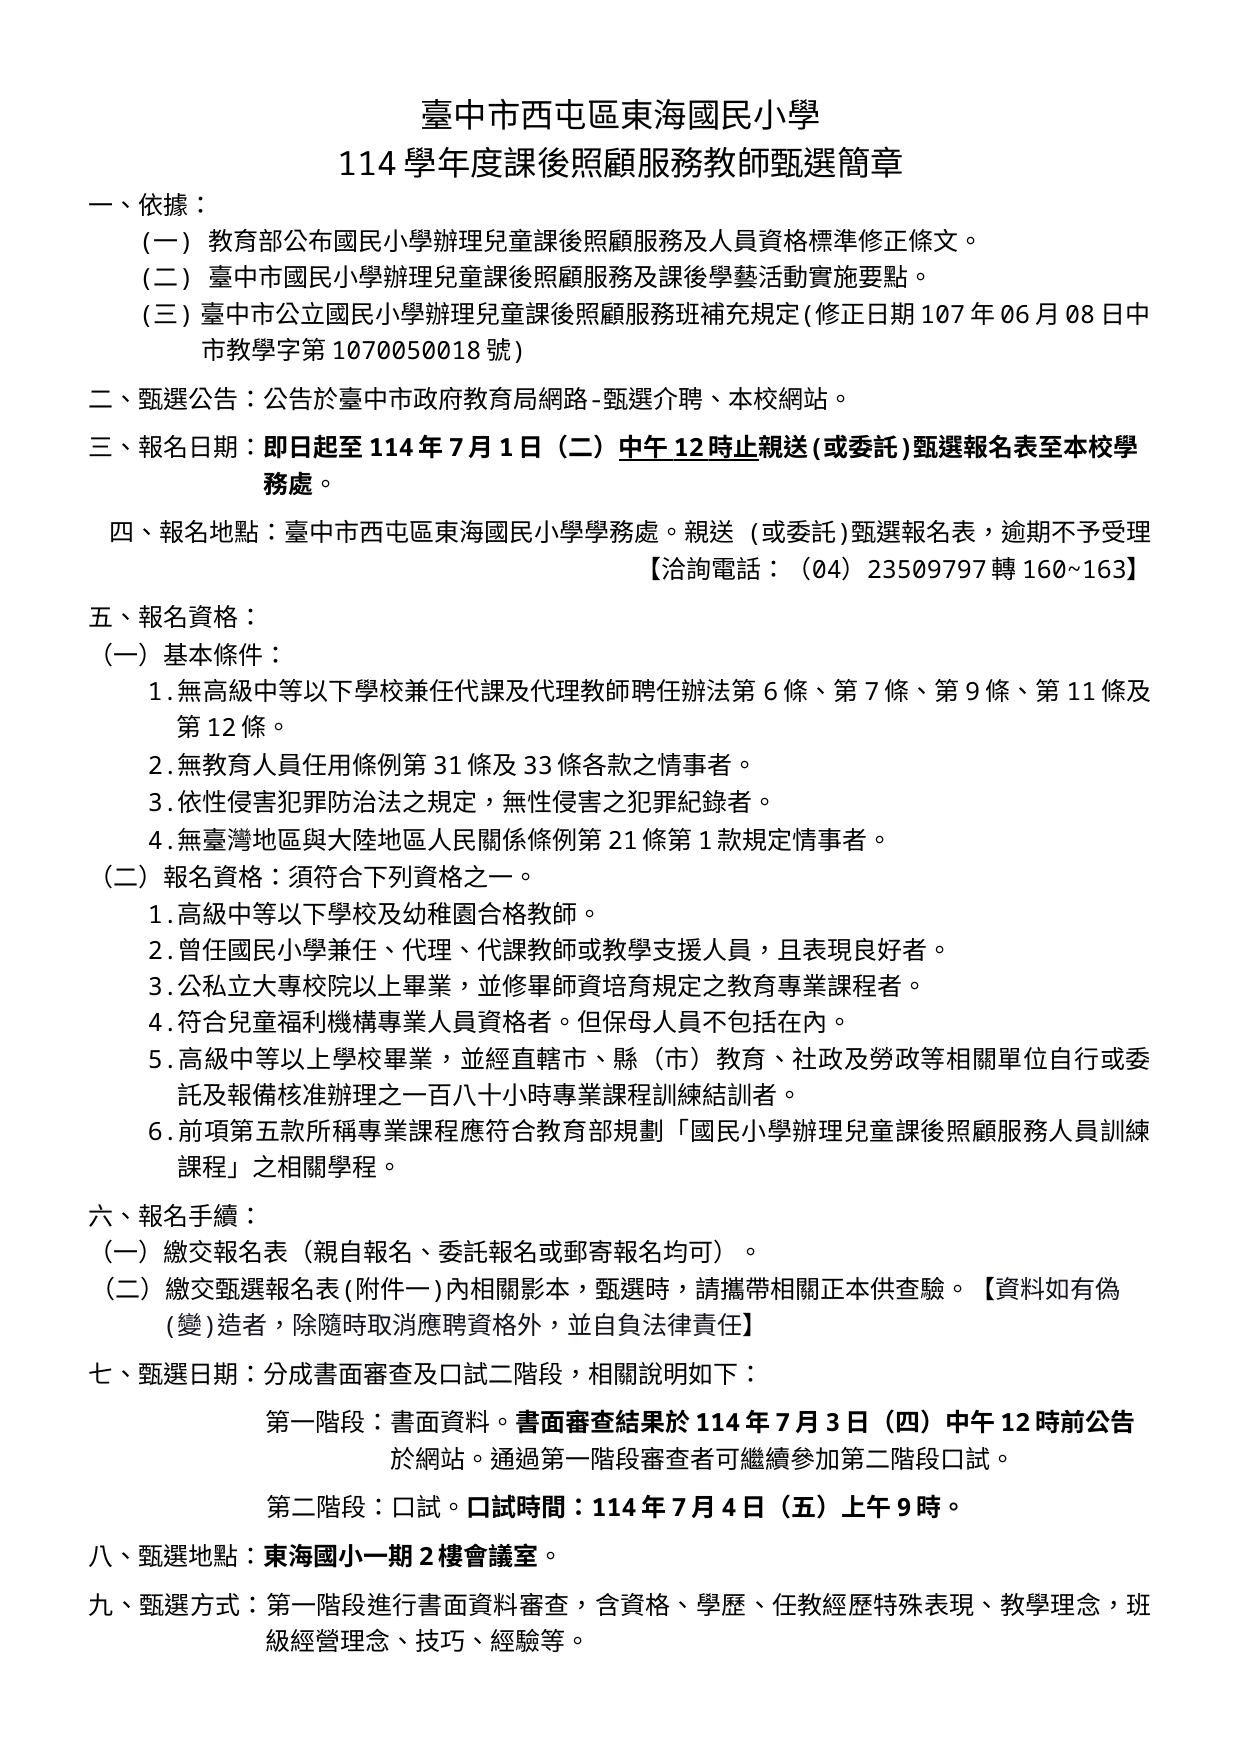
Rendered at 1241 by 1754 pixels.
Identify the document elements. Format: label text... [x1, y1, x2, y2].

text 3.公私立大專校院以上畢業，並修畢師資培育規定之教育專業課程者。 [148, 967, 1152, 1003]
text （一）基本條件： [89, 634, 1152, 672]
text 臺中市西屯區東海國民小學 [89, 89, 1152, 137]
text 三、報名日期：即日起至114年7月1日（二）中午12時止親送(或委託)甄選報名表至本校學務處。 [89, 428, 1152, 500]
text 七、甄選日期：分成書面審查及口試二階段，相關說明如下： [89, 1354, 1152, 1390]
text （二）報名資格：須符合下列資格之一。 [89, 857, 1152, 894]
text 3.依性侵害犯罪防治法之規定，無性侵害之犯罪紀錄者。 [89, 782, 1152, 819]
text 1.高級中等以下學校及幼稚園合格教師。 [148, 894, 1152, 930]
text （一）繳交報名表（親自報名、委託報名或郵寄報名均可）。 [89, 1233, 1152, 1269]
text 一、依據： [89, 185, 1152, 222]
text 5.高級中等以上學校畢業，並經直轄市、縣（市）教育、社政及勞政等相關單位自行或委託及報備核准辦理之一百八十小時專業課程訓練結訓者。 [148, 1039, 1152, 1112]
text 4.無臺灣地區與大陸地區人民關係條例第21條第1款規定情事者。 [89, 819, 1152, 857]
text 6.前項第五款所稱專業課程應符合教育部規劃「國民小學辦理兒童課後照顧服務人員訓練課程」之相關學程。 [148, 1112, 1152, 1184]
text 六、報名手續： [89, 1197, 1152, 1233]
text （二）繳交甄選報名表(附件一)內相關影本，甄選時，請攜帶相關正本供查驗。【資料如有偽(變)造者，除隨時取消應聘資格外，並自負法律責任】 [91, 1269, 1152, 1342]
text 4.符合兒童福利機構專業人員資格者。但保母人員不包括在內。 [148, 1003, 1152, 1039]
text 第二階段：口試。口試時間：114年7月4日（五）上午9時。 [89, 1488, 1152, 1524]
text 2.曾任國民小學兼任、代理、代課教師或教學支援人員，且表現良好者。 [148, 930, 1152, 967]
text 1.無高級中等以下學校兼任代課及代理教師聘任辦法第6條、第7條、第9條、第11條及第12條。 [147, 672, 1152, 744]
text 四、報名地點：臺中市西屯區東海國民小學學務處。親送 (或委託)甄選報名表，逾期不予受理。 【洽詢電話：（04）23509797轉160~163】 [89, 513, 1152, 585]
text 五、報名資格： [89, 598, 1152, 634]
text 八、甄選地點：東海國小一期2樓會議室。 [89, 1537, 1152, 1573]
text 九、甄選方式：第一階段進行書面資料審查，含資格、學歷、任教經歷特殊表現、教學理念，班級經營理念、技巧、經驗等。 [89, 1585, 1152, 1658]
text (二) 臺中市國民小學辦理兒童課後照顧服務及課後學藝活動實施要點。 [139, 258, 1152, 294]
text 114學年度課後照顧服務教師甄選簡章 [89, 137, 1152, 185]
text 第一階段：書面資料。書面審查結果於114年7月3日（四）中午12時前公告於網站。通過第一階段審查者可繼續參加第二階段口試。 [265, 1403, 1152, 1475]
text (三) 臺中市公立國民小學辦理兒童課後照顧服務班補充規定(修正日期107年06月08日中市教學字第1070050018號) [139, 294, 1152, 367]
text (一) 教育部公布國民小學辦理兒童課後照顧服務及人員資格標準修正條文。 [139, 222, 1152, 258]
text 二、甄選公告：公告於臺中市政府教育局網路-甄選介聘、本校網站。 [89, 379, 1152, 415]
text 2.無教育人員任用條例第31條及33條各款之情事者。 [89, 744, 1152, 782]
